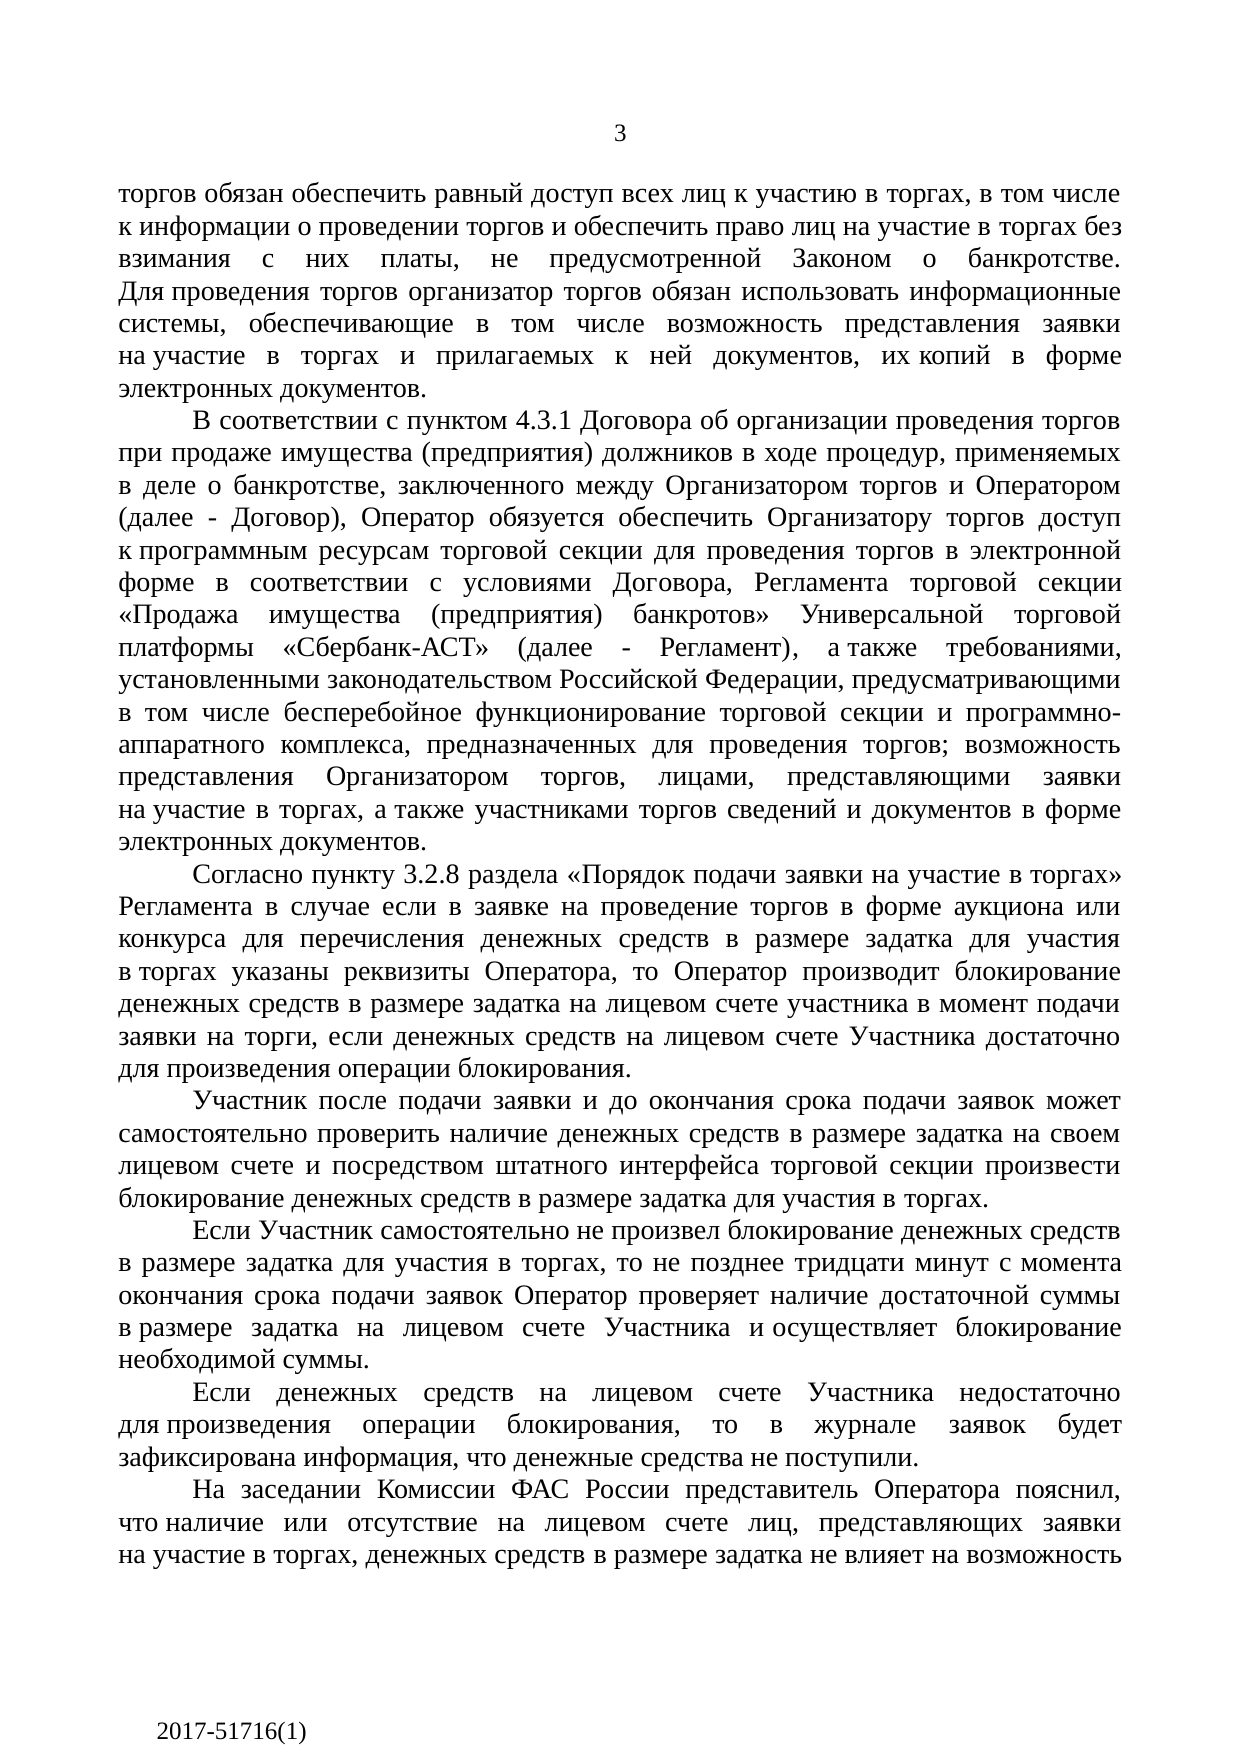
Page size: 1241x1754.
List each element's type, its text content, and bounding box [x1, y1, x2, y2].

text Согласно пункту 3.2.8 раздела «Порядок подачи заявки на участие в торгах» Регламента в случае если в заявке на проведение торгов в форме аукциона или конкурса для перечисления денежных средств в размере задатка для участия в торгах указаны реквизиты Оператора, то Оператор производит блокирование денежных средств в размере задатка на лицевом счете участника в момент подачи заявки на торги, если денежных средств на лицевом счете Участника достаточно для произведения операции блокирования. [118, 857, 1122, 1083]
text Если денежных средств на лицевом счете Участника недостаточно для произведения операции блокирования, то в журнале заявок будет зафиксирована информация, что денежные средства не поступили. [118, 1375, 1122, 1472]
text торгов обязан обеспечить равный доступ всех лиц к участию в торгах, в том числе к информации о проведении торгов и обеспечить право лиц на участие в торгах без взимания с них платы, не предусмотренной Законом о банкротстве. Для проведения торгов организатор торгов обязан использовать информационные системы, обеспечивающие в том числе возможность представления заявки на участие в торгах и прилагаемых к ней документов, их копий в форме электронных документов. [118, 176, 1122, 403]
text Если Участник самостоятельно не произвел блокирование денежных средств в размере задатка для участия в торгах, то не позднее тридцати минут с момента окончания срока подачи заявок Оператор проверяет наличие достаточной суммы в размере задатка на лицевом счете Участника и осуществляет блокирование необходимой суммы. [118, 1213, 1122, 1375]
text Участник после подачи заявки и до окончания срока подачи заявок может самостоятельно проверить наличие денежных средств в размере задатка на своем лицевом счете и посредством штатного интерфейса торговой секции произвести блокирование денежных средств в размере задатка для участия в торгах. [118, 1083, 1122, 1213]
text На заседании Комиссии ФАС России представитель Оператора пояснил, что наличие или отсутствие на лицевом счете лиц, представляющих заявки на участие в торгах, денежных средств в размере задатка не влияет на возможность [118, 1472, 1122, 1569]
text В соответствии с пунктом 4.3.1 Договора об организации проведения торгов при продаже имущества (предприятия) должников в ходе процедур, применяемых в деле о банкротстве, заключенного между Организатором торгов и Оператором (далее - Договор), Оператор обязуется обеспечить Организатору торгов доступ к программным ресурсам торговой секции для проведения торгов в электронной форме в соответствии с условиями Договора, Регламента торговой секции «Продажа имущества (предприятия) банкротов» Универсальной торговой платформы «Сбербанк-АСТ» (далее - Регламент), а также требованиями, установленными законодательством Российской Федерации, предусматривающими в том числе бесперебойное функционирование торговой секции и программно-аппаратного комплекса, предназначенных для проведения торгов; возможность представления Организатором торгов, лицами, представляющими заявки на участие в торгах, а также участниками торгов сведений и документов в форме электронных документов. [118, 403, 1122, 857]
